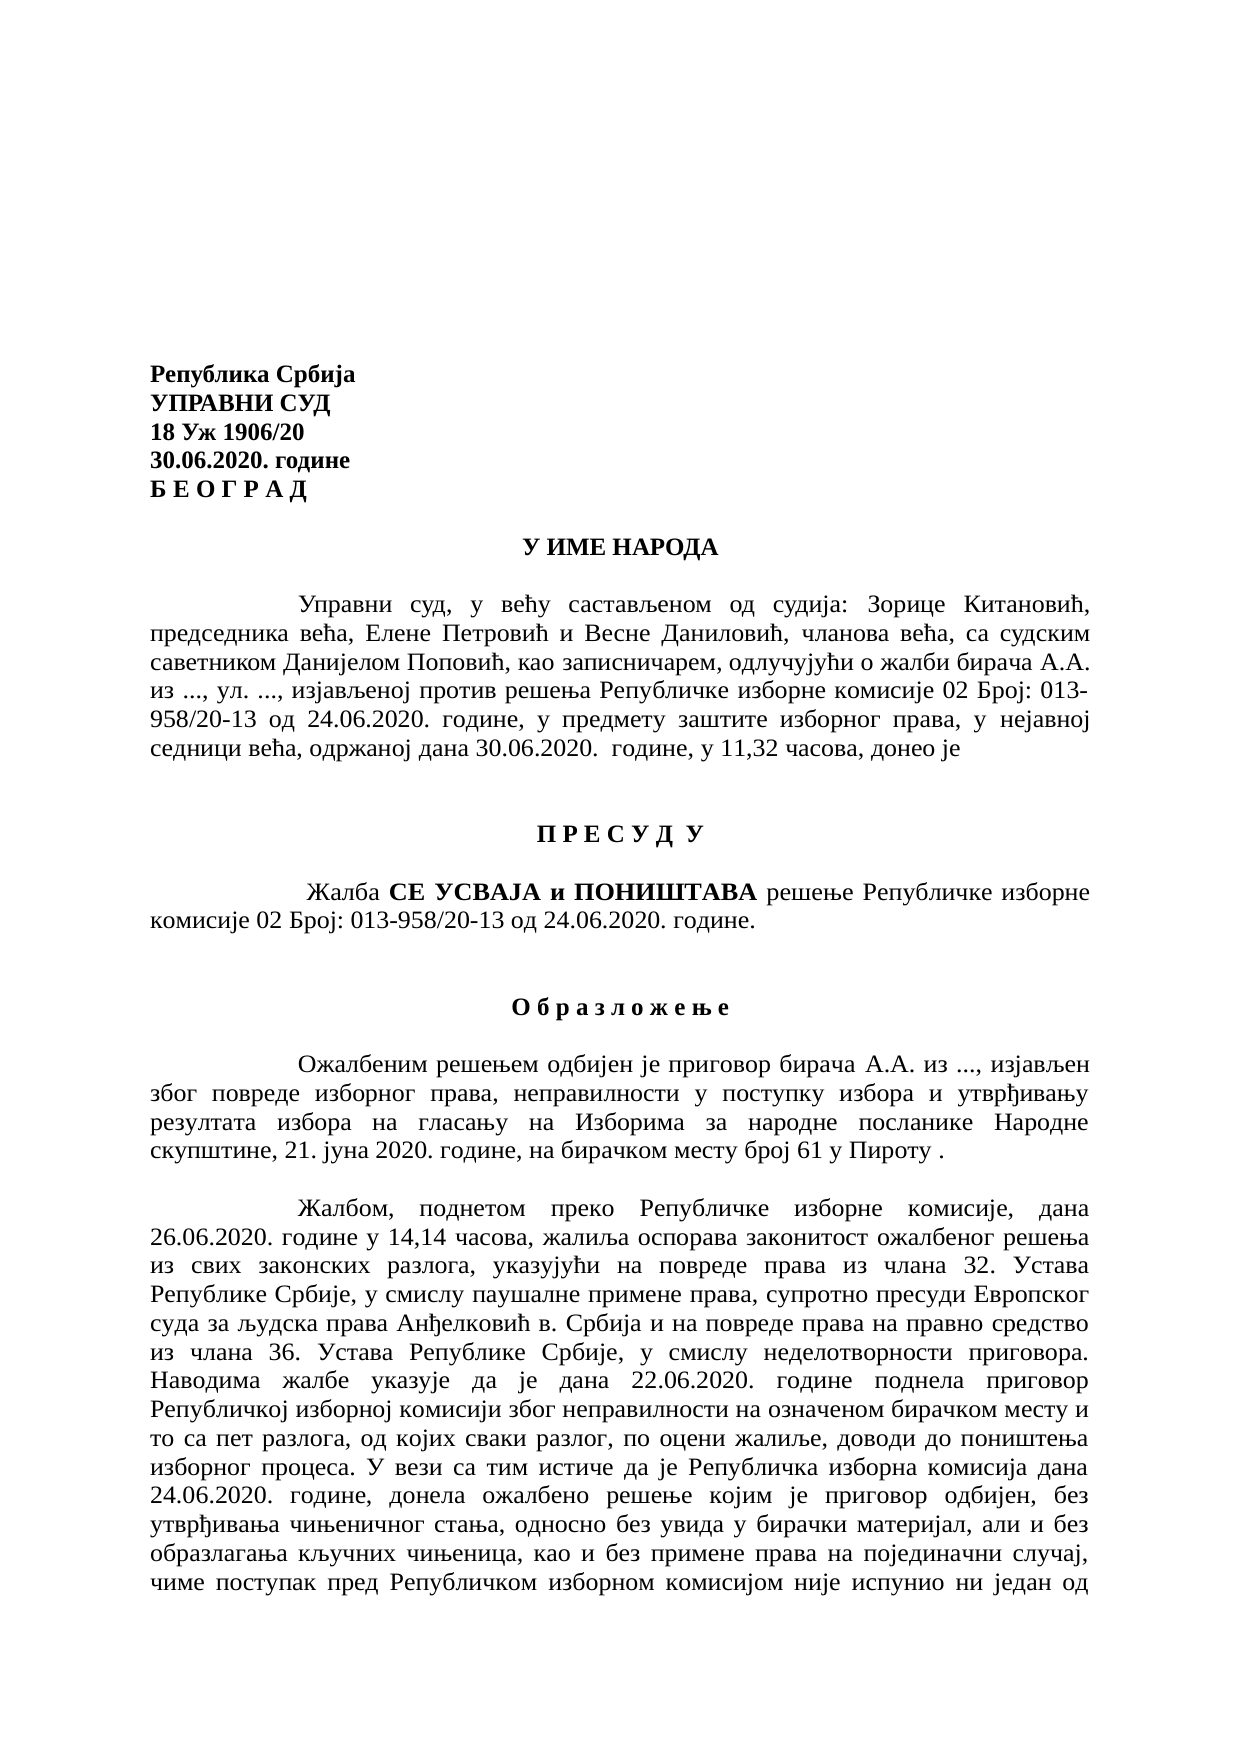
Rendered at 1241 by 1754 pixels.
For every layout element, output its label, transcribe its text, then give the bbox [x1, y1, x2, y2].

text У ИМЕ НАРОДА [150, 532, 1090, 560]
text 18 Уж 1906/20 [150, 417, 1090, 445]
text Република Србија [150, 148, 1090, 388]
text Б Е О Г Р А Д [150, 474, 1090, 503]
text 30.06.2020. године [150, 445, 1090, 474]
text П Р Е С У Д У [150, 819, 1090, 848]
text Ожалбеним решењем одбијен је приговор бирача А.А. из ..., изјављен због повреде изборног права, неправилности у поступку избора и утврђивању резултата избора на гласању на Изборима за народне посланике Народне скупштине, 21. јуна 2020. године, на бирачком месту број 61 у Пироту . [150, 1049, 1090, 1164]
text УПРАВНИ СУД [150, 388, 1090, 417]
text Управни суд, у већу састављеном од судија: Зорице Китановић, председника већа, Елене Петровић и Весне Даниловић, чланова већа, са судским саветником Данијелом Поповић, као записничарем, одлучујући о жалби бирача А.А. из ..., ул. ..., изјављеној против решења Републичке изборне комисије 02 Број: 013-958/20-13 од 24.06.2020. године, у предмету заштите изборног права, у нејавној седници већа, одржаној дана 30.06.2020. године, у 11,32 часова, донео је [150, 589, 1090, 762]
text Жалбом, поднетом преко Републичке изборне комисије, дана 26.06.2020. године у 14,14 часова, жалиља оспорава законитост ожалбеног решења из свих законских разлога, указујући на повреде права из члана 32. Устава Републике Србије, у смислу паушалне примене права, супротно пресуди Европског суда за људска права Анђелковић в. Србија и на повреде права на правно средство из члана 36. Устава Републике Србије, у смислу неделотворности приговора. Наводима жалбе указује да је дана 22.06.2020. године поднела приговор Републичкој изборној комисији због неправилности на означеном бирачком месту и то са пет разлога, од којих сваки разлог, по оцени жалиље, доводи до поништења изборног процеса. У вези са тим истиче да је Републичка изборна комисија дана 24.06.2020. године, донела ожалбено решење којим је приговор одбијен, без утврђивања чињеничног стања, односно без увида у бирачки материјал, али и без образлагања кључних чињеница, као и без примене права на појединачни случај, чиме поступак пред Републичком изборном комисијом није испунио ни један од [150, 1193, 1090, 1595]
text Жалба СЕ УСВАЈА и ПОНИШТАВА решење Републичке изборне комисије 02 Број: 013-958/20-13 од 24.06.2020. године. [150, 877, 1090, 934]
text О б р а з л о ж е њ е [150, 992, 1090, 1020]
